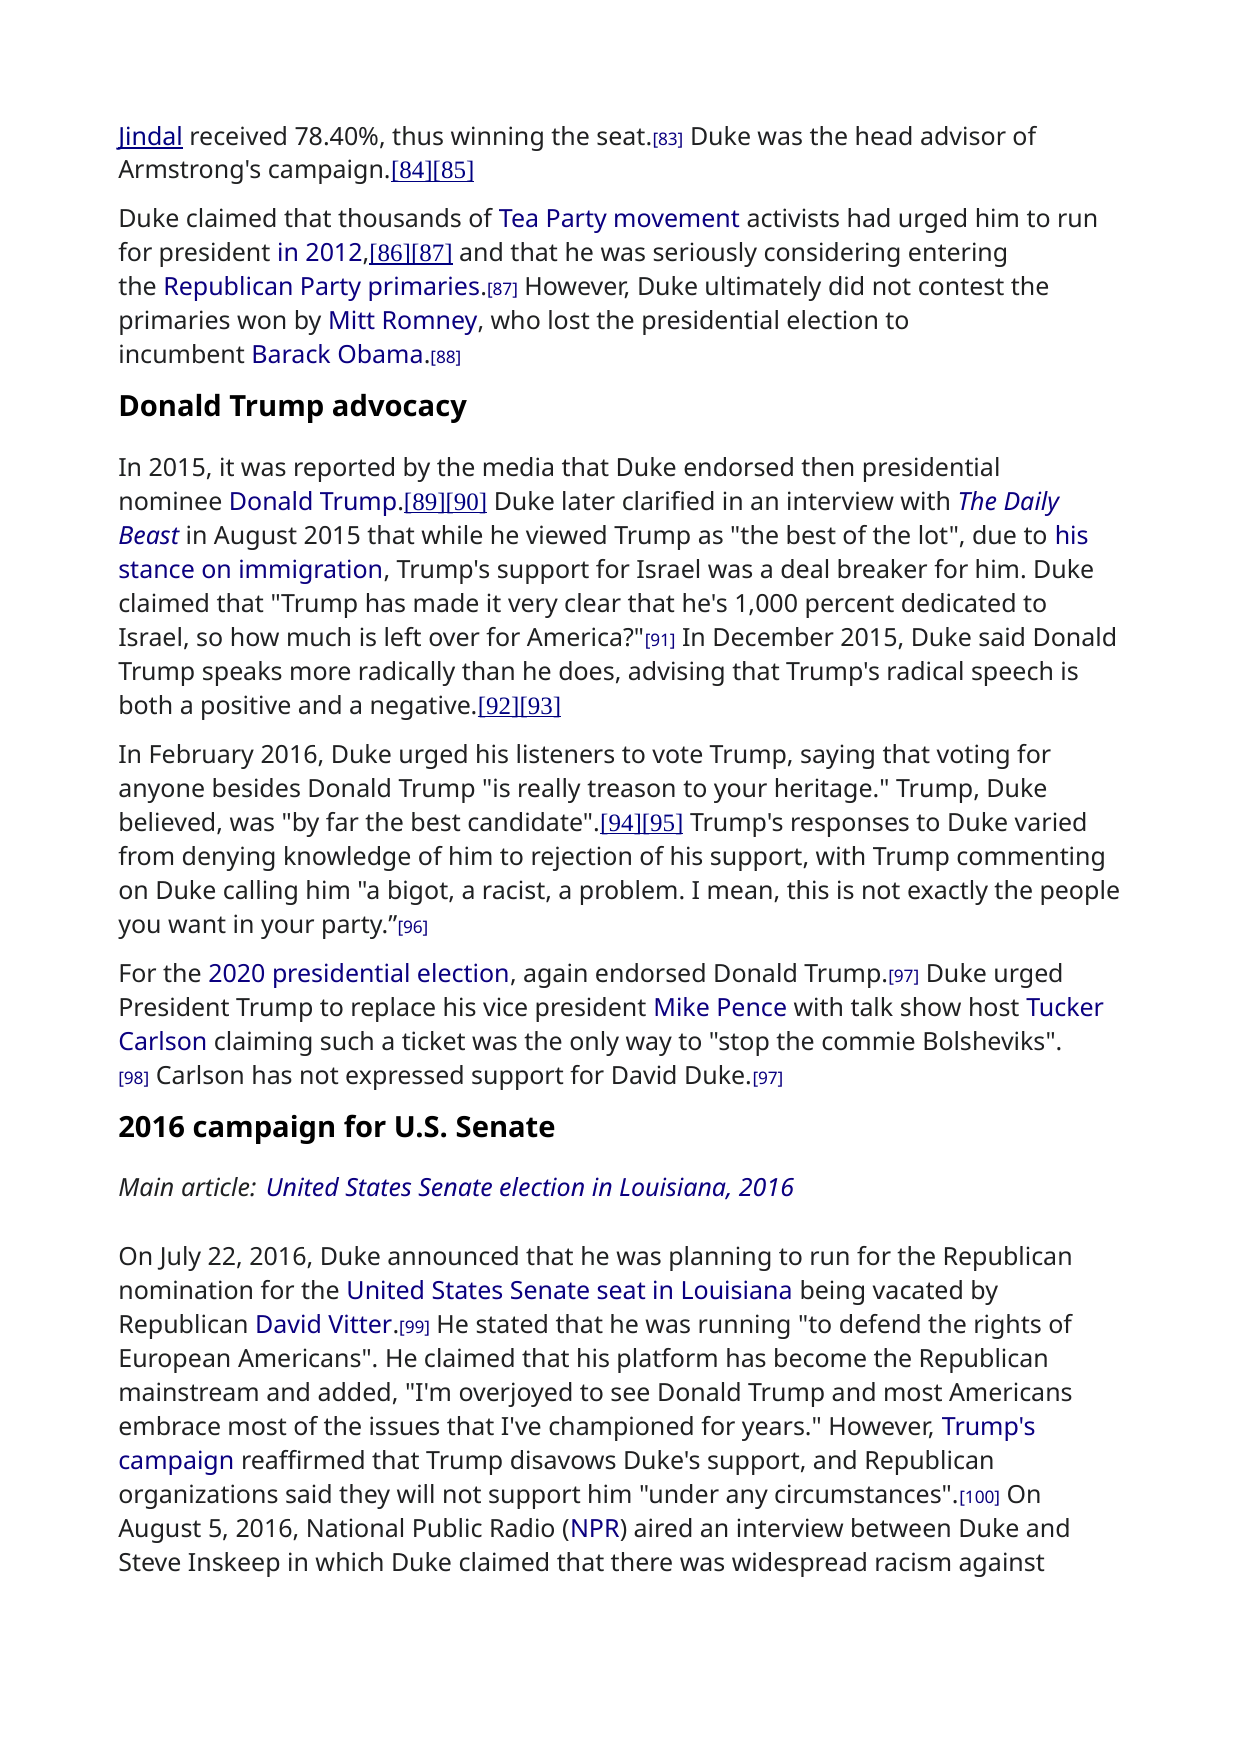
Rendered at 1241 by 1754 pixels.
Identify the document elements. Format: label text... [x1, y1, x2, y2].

subtitle 2016 campaign for U.S. Senate [118, 1106, 1122, 1146]
text In 2015, it was reported by the media that Duke endorsed then presidential nominee Donald Trump.[89][90] Duke later clarified in an interview with The Daily Beast in August 2015 that while he viewed Trump as "the best of the lot", due to his stance on immigration, Trump's support for Israel was a deal breaker for him. Duke claimed that "Trump has made it very clear that he's 1,000 percent dedicated to Israel, so how much is left over for America?"[91] In December 2015, Duke said Donald Trump speaks more radically than he does, advising that Trump's radical speech is both a positive and a negative.[92][93] [118, 449, 1122, 722]
text On July 22, 2016, Duke announced that he was planning to run for the Republican nomination for the United States Senate seat in Louisiana being vacated by Republican David Vitter.[99] He stated that he was running "to defend the rights of European Americans". He claimed that his platform has become the Republican mainstream and added, "I'm overjoyed to see Donald Trump and most Americans embrace most of the issues that I've championed for years." However, Trump's campaign reaffirmed that Trump disavows Duke's support, and Republican organizations said they will not support him "under any circumstances".[100] On August 5, 2016, National Public Radio (NPR) aired an interview between Duke and Steve Inskeep in which Duke claimed that there was widespread racism against [118, 1238, 1122, 1579]
text For the 2020 presidential election, again endorsed Donald Trump.[97] Duke urged President Trump to replace his vice president Mike Pence with talk show host Tucker Carlson claiming such a ticket was the only way to "stop the commie Bolsheviks".[98] Carlson has not expressed support for David Duke.[97] [118, 955, 1122, 1091]
subtitle Donald Trump advocacy [118, 386, 1122, 425]
text Jindal received 78.40%, thus winning the seat.[83] Duke was the head advisor of Armstrong's campaign.[84][85] [118, 118, 1122, 186]
text Main article: United States Senate election in Louisiana, 2016 [118, 1169, 1122, 1203]
text Duke claimed that thousands of Tea Party movement activists had urged him to run for president in 2012,[86][87] and that he was seriously considering entering the Republican Party primaries.[87] However, Duke ultimately did not contest the primaries won by Mitt Romney, who lost the presidential election to incumbent Barack Obama.[88] [118, 201, 1122, 371]
text In February 2016, Duke urged his listeners to vote Trump, saying that voting for anyone besides Donald Trump "is really treason to your heritage." Trump, Duke believed, was "by far the best candidate".[94][95] Trump's responses to Duke varied from denying knowledge of him to rejection of his support, with Trump commenting on Duke calling him "a bigot, a racist, a problem. I mean, this is not exactly the people you want in your party.”[96] [118, 736, 1122, 941]
